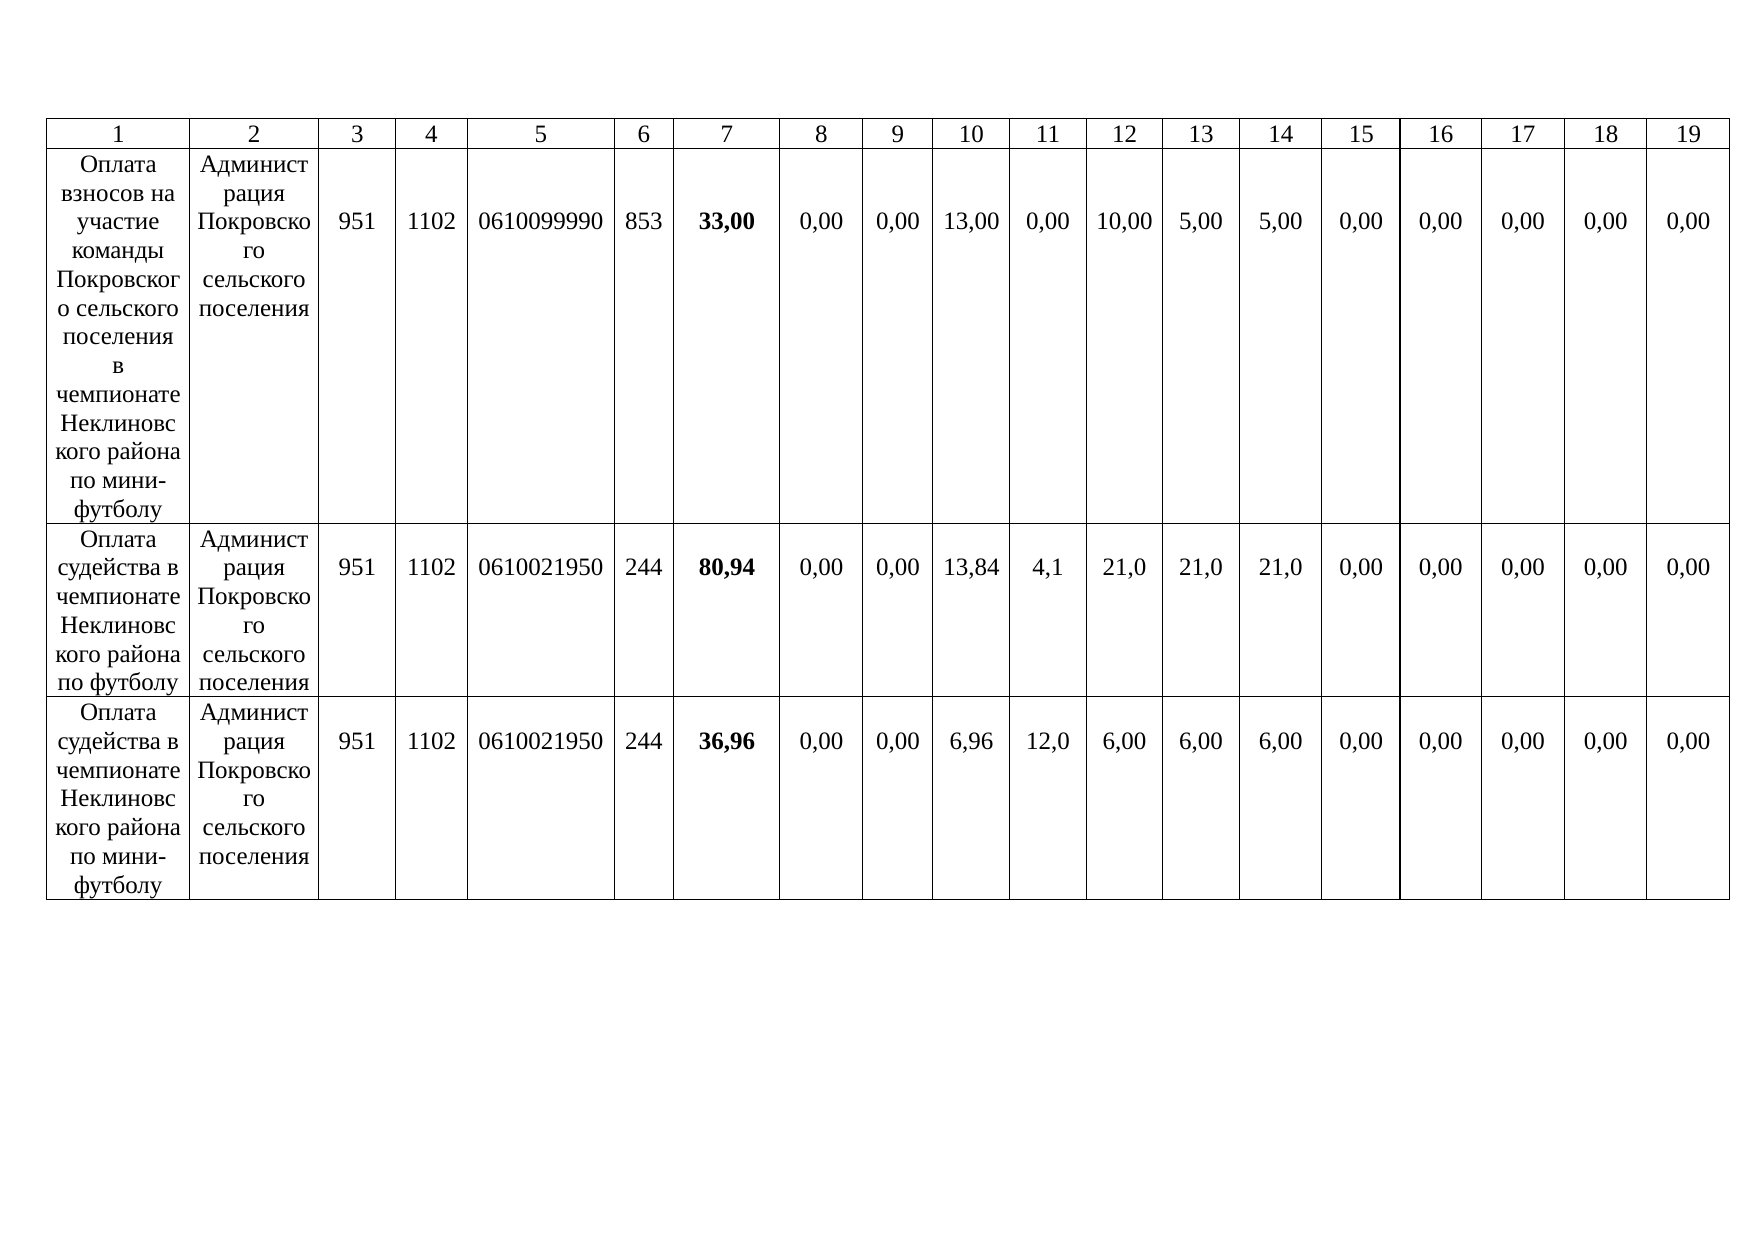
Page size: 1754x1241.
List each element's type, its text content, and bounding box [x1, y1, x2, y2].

table_cell 0610021950 [468, 524, 614, 696]
table_cell 951 [319, 524, 395, 696]
table_cell 0,00 [1010, 149, 1086, 523]
table_cell 21,0 [1240, 524, 1321, 696]
table_header 5 [468, 119, 614, 148]
table_cell Администрация Покровского сельского поселения [190, 149, 318, 523]
table_header 19 [1647, 119, 1729, 148]
table_cell 33,00 [674, 149, 779, 523]
table_cell 0,00 [1565, 697, 1646, 898]
table_header 3 [319, 119, 395, 148]
table_header 2 [190, 119, 318, 148]
table_cell 0,00 [780, 697, 862, 898]
table_cell 951 [319, 149, 395, 523]
table_header 4 [396, 119, 467, 148]
table_header 8 [780, 119, 862, 148]
table_cell 853 [615, 149, 673, 523]
table_cell 0,00 [780, 524, 862, 696]
table_cell 13,00 [933, 149, 1009, 523]
table_header 14 [1240, 119, 1321, 148]
table_cell 4,1 [1010, 524, 1086, 696]
table_header 7 [674, 119, 779, 148]
table_cell 6,00 [1240, 697, 1321, 898]
table_cell 951 [319, 697, 395, 898]
table_cell Оплата взносов на участие команды Покровского сельского поселения в чемпионате Неклиновского района по мини- футболу [47, 149, 189, 523]
table_cell 13,84 [933, 524, 1009, 696]
table_cell 0,00 [1647, 149, 1729, 523]
table_cell 36,96 [674, 697, 779, 898]
table_header 12 [1087, 119, 1162, 148]
table_cell 1102 [396, 524, 467, 696]
table_cell 0,00 [1565, 524, 1646, 696]
table_cell 0,00 [1322, 697, 1399, 898]
table_cell 6,96 [933, 697, 1009, 898]
table_cell Администрация Покровского сельского поселения [190, 697, 318, 898]
table_cell 21,0 [1087, 524, 1162, 696]
table_header 13 [1163, 119, 1239, 148]
table_cell 12,0 [1010, 697, 1086, 898]
table_header 9 [863, 119, 932, 148]
table_cell 6,00 [1087, 697, 1162, 898]
table_cell 0,00 [1482, 149, 1564, 523]
table_cell 6,00 [1163, 697, 1239, 898]
table_cell 0,00 [1647, 524, 1729, 696]
table_cell 10,00 [1087, 149, 1162, 523]
table_cell 0,00 [863, 524, 932, 696]
table_cell 1102 [396, 697, 467, 898]
table_cell 0,00 [863, 149, 932, 523]
table_cell 5,00 [1163, 149, 1239, 523]
table_header 6 [615, 119, 673, 148]
table_cell 21,0 [1163, 524, 1239, 696]
table_cell 0,00 [1401, 524, 1481, 696]
table_cell Оплата судейства в чемпионате Неклиновского района по мини-футболу [47, 697, 189, 898]
table_cell 0,00 [1565, 149, 1646, 523]
table_cell 0,00 [1401, 149, 1481, 523]
table_cell Оплата судейства в чемпионате Неклиновского района по футболу [47, 524, 189, 696]
table_cell 0,00 [1647, 697, 1729, 898]
table_cell 0610099990 [468, 149, 614, 523]
table_cell 0,00 [1482, 524, 1564, 696]
table_header 10 [933, 119, 1009, 148]
table_cell 0610021950 [468, 697, 614, 898]
table_header 15 [1322, 119, 1399, 148]
table_header 16 [1401, 119, 1481, 148]
table_cell 80,94 [674, 524, 779, 696]
table_cell 244 [615, 524, 673, 696]
table_cell 0,00 [1401, 697, 1481, 898]
table_cell 0,00 [1482, 697, 1564, 898]
table_header 17 [1482, 119, 1564, 148]
table_cell 1102 [396, 149, 467, 523]
table_header 1 [47, 119, 189, 148]
table_cell 244 [615, 697, 673, 898]
table_cell 0,00 [1322, 524, 1399, 696]
table_header 11 [1010, 119, 1086, 148]
table_cell 0,00 [1322, 149, 1399, 523]
table_cell 0,00 [863, 697, 932, 898]
table_cell 0,00 [780, 149, 862, 523]
table_cell Администрация Покровского сельского поселения [190, 524, 318, 696]
table_cell 5,00 [1240, 149, 1321, 523]
table_header 18 [1565, 119, 1646, 148]
